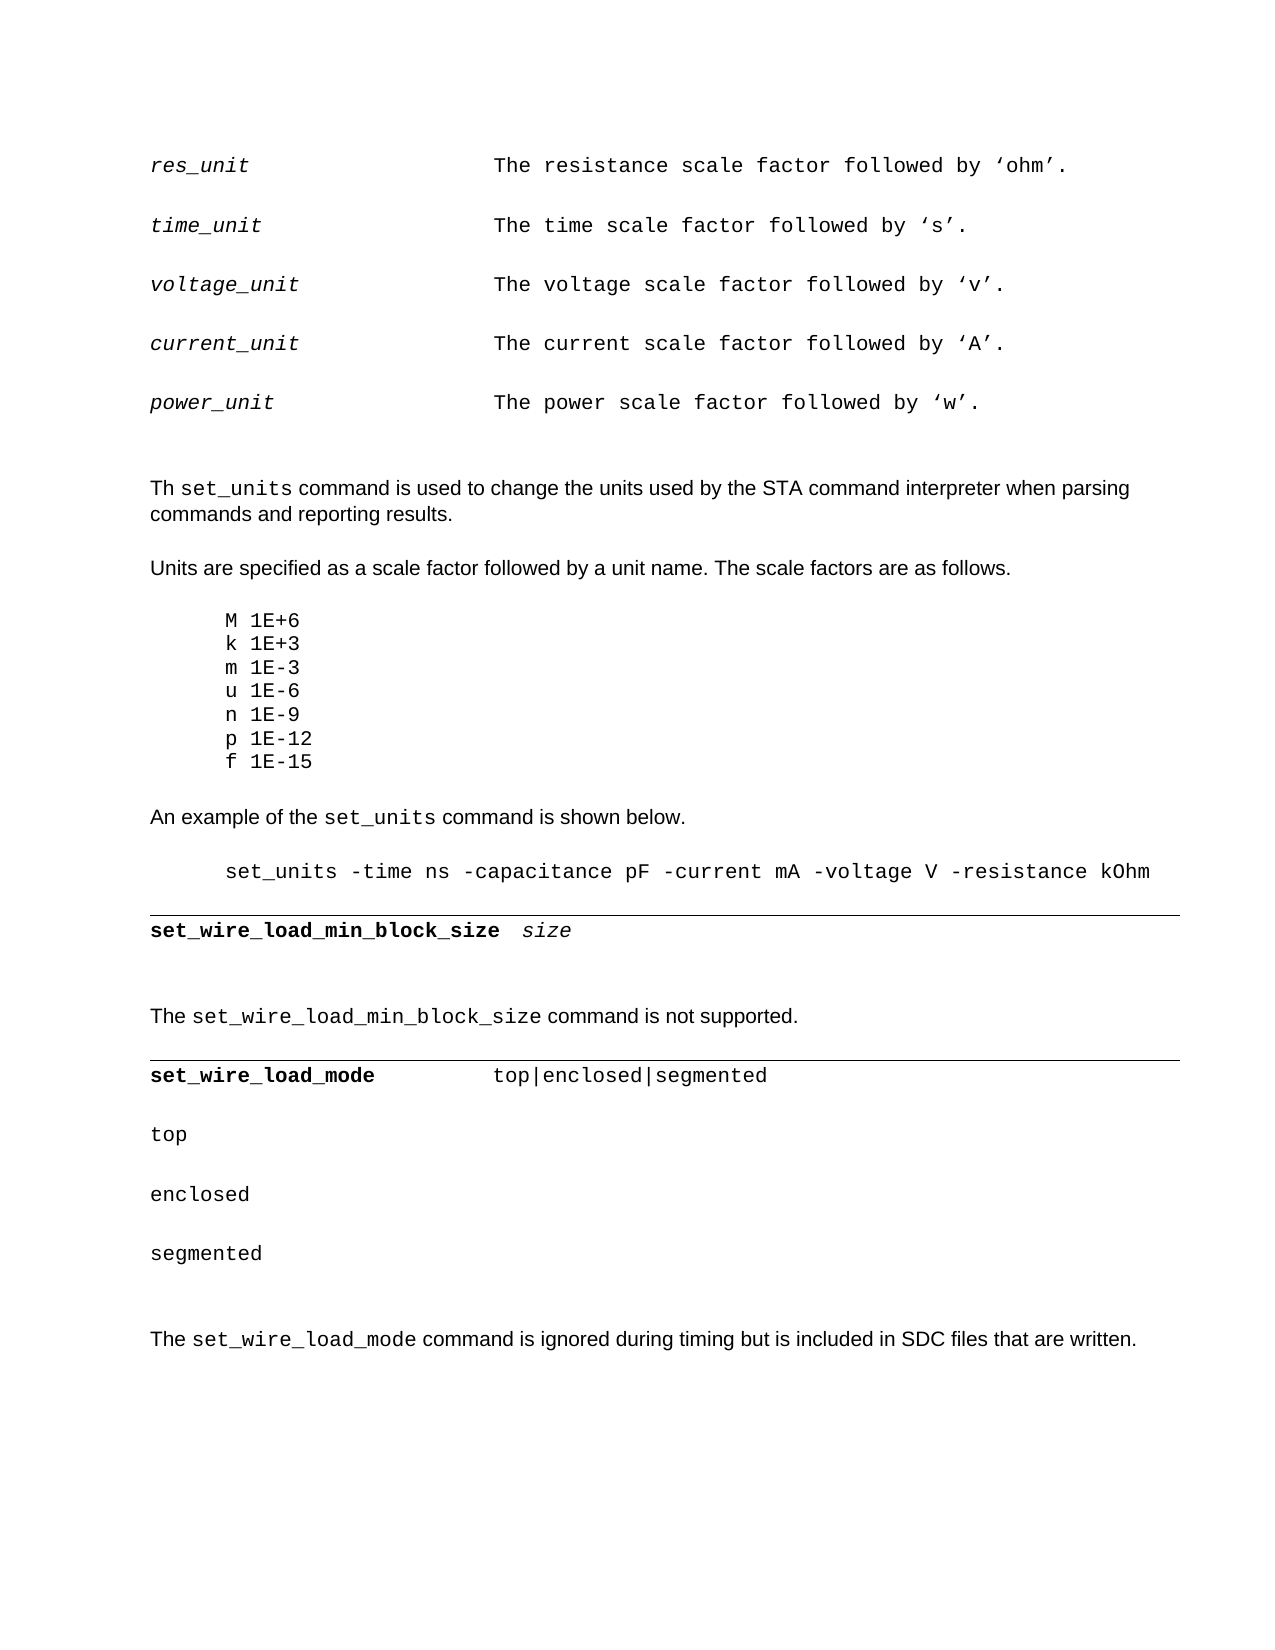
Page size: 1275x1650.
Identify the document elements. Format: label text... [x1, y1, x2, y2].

text M 1E+6 k 1E+3 m 1E-3 u 1E-6 n 1E-9 p 1E-12 f 1E-15 [225, 609, 1180, 775]
table_cell [492, 1178, 1180, 1237]
table_cell segmented [150, 1237, 492, 1296]
table_cell voltage_unit [150, 268, 493, 327]
table_header size [522, 916, 1180, 974]
table_cell The current scale factor followed by ‘A’. [493, 328, 1180, 387]
text set_units -time ns -capacitance pF -current mA -voltage V -resistance kOhm [150, 861, 1180, 884]
table_cell res_unit [150, 150, 493, 209]
table_cell The power scale factor followed by ‘w’. [493, 387, 1180, 446]
table_cell top [150, 1119, 492, 1178]
table_header set_wire_load_min_block_size [150, 916, 522, 974]
text The set_wire_load_min_block_size command is not supported. [150, 1004, 1180, 1030]
table_header top|enclosed|segmented [492, 1061, 1180, 1119]
text Th set_units command is used to change the units used by the STA command interpreter when parsing commands and reporting results. [150, 476, 1180, 526]
table_cell time_unit [150, 209, 493, 268]
table_cell The voltage scale factor followed by ‘v’. [493, 268, 1180, 327]
text The set_wire_load_mode command is ignored during timing but is included in SDC files that are written. [150, 1326, 1180, 1352]
table_cell current_unit [150, 328, 493, 387]
table_cell [492, 1237, 1180, 1296]
table_cell [492, 1119, 1180, 1178]
table_cell enclosed [150, 1178, 492, 1237]
text Units are specified as a scale factor followed by a unit name. The scale factors are as follows. [150, 556, 1180, 579]
table_header set_wire_load_mode [150, 1061, 492, 1119]
table_cell The resistance scale factor followed by ‘ohm’. [493, 150, 1180, 209]
table_cell The time scale factor followed by ‘s’. [493, 209, 1180, 268]
text An example of the set_units command is shown below. [150, 805, 1180, 831]
table_cell power_unit [150, 387, 493, 446]
